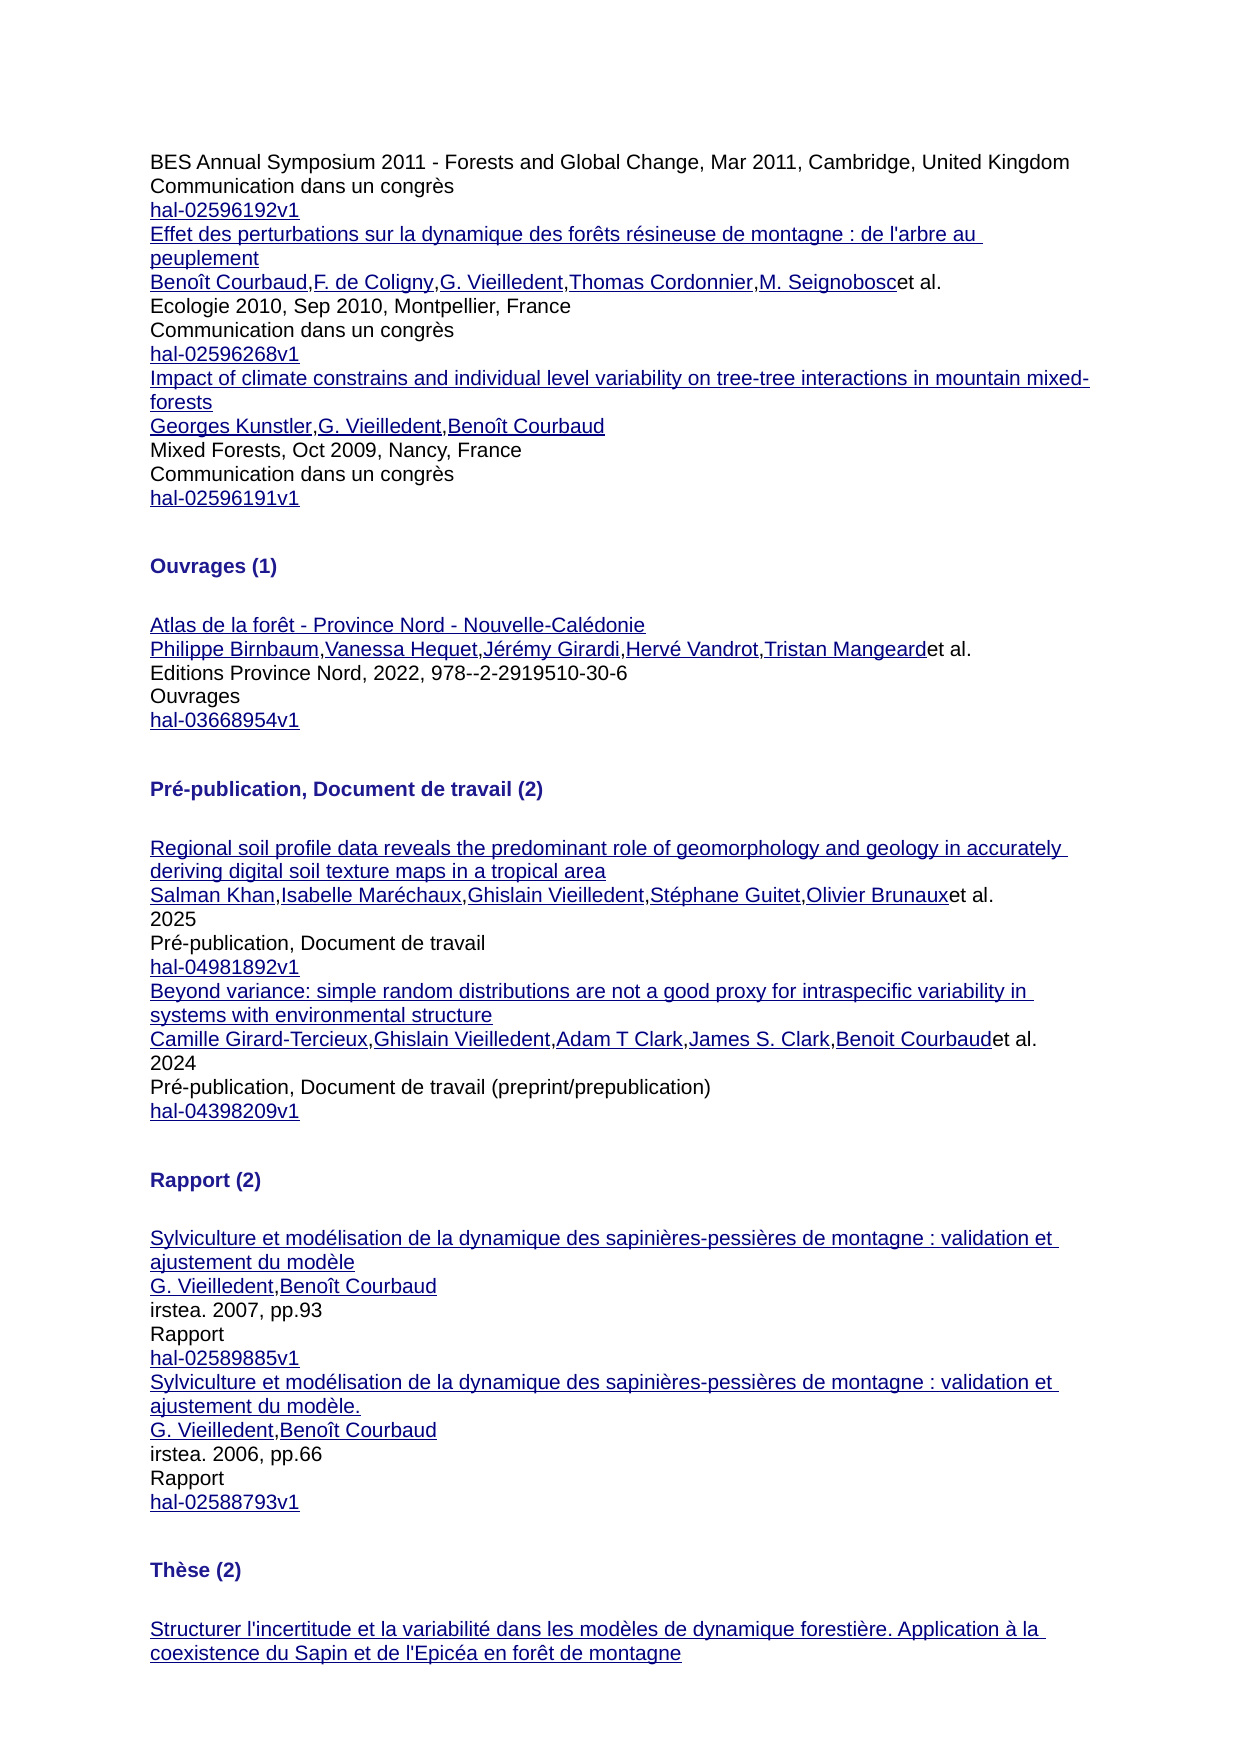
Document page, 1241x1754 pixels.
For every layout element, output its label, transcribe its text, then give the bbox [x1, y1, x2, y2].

table_header Structurer l'incertitude et la variabilité dans les modèles de dynamique forestière. Application à la coexistence du Sapin et de l'Epicéa en forêt de montagne [150, 1617, 1090, 1664]
table_header Sylviculture et modélisation de la dynamique des sapinières-pessières de montagne : validation et ajustement du modèle G. Vieilledent,Benoît Courbaud irstea. 2007, pp.93 Rapport hal-02589885v1 [150, 1226, 1090, 1370]
subtitle Rapport (2) [150, 1168, 1090, 1192]
table_cell forests Georges Kunstler,G. Vieilledent,Benoît Courbaud Mixed Forests, Oct 2009, Nancy, France Communication dans un congrès hal-02596191v1 [150, 388, 1090, 509]
table_cell BES Annual Symposium 2011 - Forests and Global Change, Mar 2011, Cambridge, United Kingdom Communication dans un congrès hal-02596192v1 [150, 150, 1090, 222]
table_cell Impact of climate constrains and individual level variability on tree-tree interactions in mountain mixed- [150, 366, 1090, 387]
table_header Regional soil profile data reveals the predominant role of geomorphology and geology in accurately deriving digital soil texture maps in a tropical area Salman Khan,Isabelle Maréchaux,Ghislain Vieilledent,Stéphane Guitet,Olivier Brunauxet al. 2025 Pré-publication, Document de travail hal-04981892v1 [150, 835, 1090, 979]
subtitle Ouvrages (1) [150, 554, 1090, 578]
subtitle Pré-publication, Document de travail (2) [150, 777, 1090, 801]
table_cell Sylviculture et modélisation de la dynamique des sapinières-pessières de montagne : validation et ajustement du modèle. G. Vieilledent,Benoît Courbaud irstea. 2006, pp.66 Rapport hal-02588793v1 [150, 1370, 1090, 1513]
table_cell Beyond variance: simple random distributions are not a good proxy for intraspecific variability in systems with environmental structure Camille Girard-Tercieux,Ghislain Vieilledent,Adam T Clark,James S. Clark,Benoit Courbaudet al. 2024 Pré-publication, Document de travail (preprint/prepublication) hal-04398209v1 [150, 979, 1090, 1123]
table_cell Effet des perturbations sur la dynamique des forêts résineuse de montagne : de l'arbre au peuplement Benoît Courbaud,F. de Coligny,G. Vieilledent,Thomas Cordonnier,M. Seignoboscet al. Ecologie 2010, Sep 2010, Montpellier, France Communication dans un congrès hal-02596268v1 [150, 222, 1090, 366]
subtitle Thèse (2) [150, 1558, 1090, 1582]
table_header Atlas de la forêt - Province Nord - Nouvelle-Calédonie Philippe Birnbaum,Vanessa Hequet,Jérémy Girardi,Hervé Vandrot,Tristan Mangeardet al. Editions Province Nord, 2022, 978--2-2919510-30-6 Ouvrages hal-03668954v1 [150, 613, 1090, 732]
